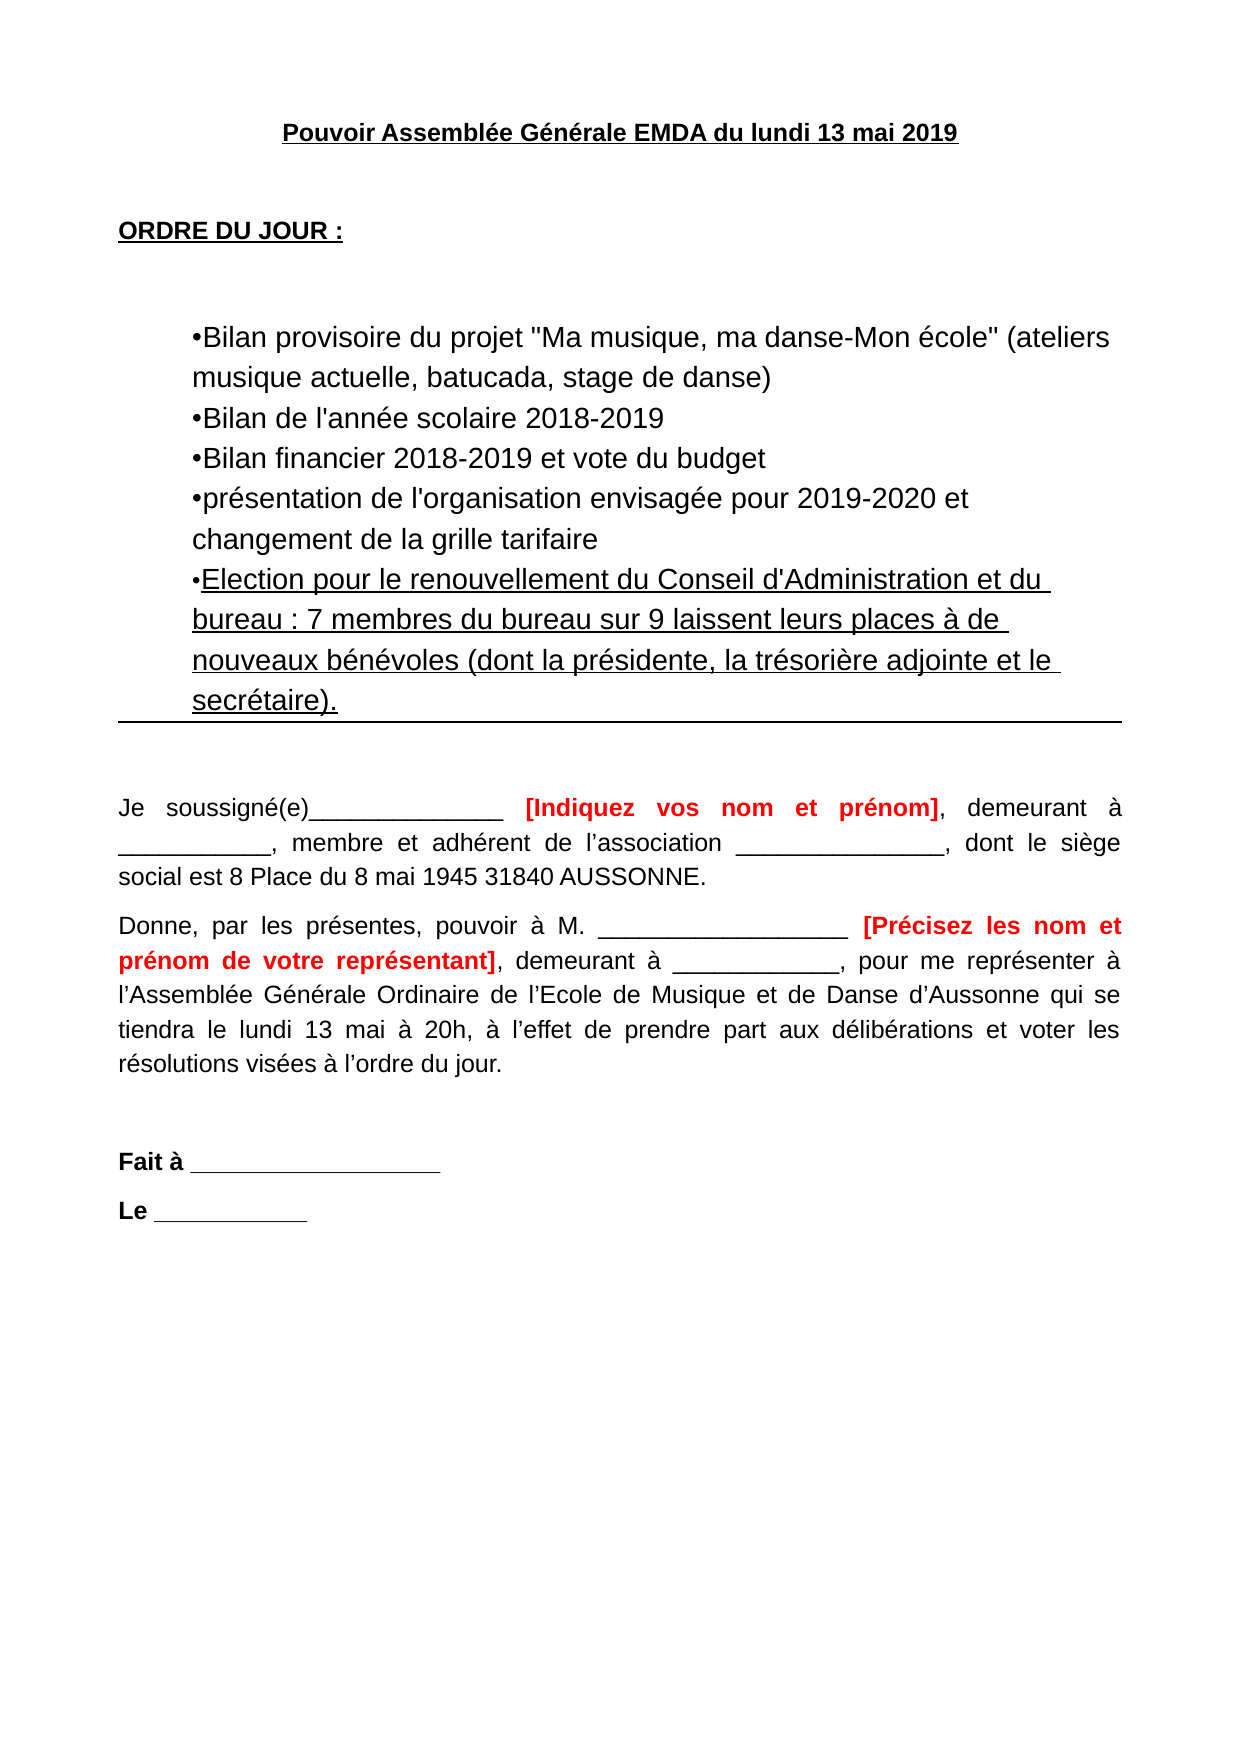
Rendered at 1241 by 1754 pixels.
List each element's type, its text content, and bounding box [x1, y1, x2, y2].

text Je soussigné(e)______________ [Indiquez vos nom et prénom], demeurant à ___________, membre et adhérent de l’association _______________, dont le siège social est 8 Place du 8 mai 1945 31840 AUSSONNE. [118, 793, 1122, 891]
list Bilan de l'année scolaire 2018-2019 [118, 401, 1122, 434]
text Donne, par les présentes, pouvoir à M. __________________ [Précisez les nom et prénom de votre représentant], demeurant à ____________, pour me représenter à l’Assemblée Générale Ordinaire de l’Ecole de Musique et de Danse d’Aussonne qui se tiendra le lundi 13 mai à 20h, à l’effet de prendre part aux délibérations et voter les résolutions visées à l’ordre du jour. [118, 911, 1122, 1078]
list présentation de l'organisation envisagée pour 2019-2020 et changement de la grille tarifaire [118, 482, 1122, 556]
list Bilan financier 2018-2019 et vote du budget [118, 441, 1122, 475]
list Bilan provisoire du projet "Ma musique, ma danse-Mon école" (ateliers musique actuelle, batucada, stage de danse) [118, 320, 1122, 394]
text Pouvoir Assemblée Générale EMDA du lundi 13 mai 2019 [118, 118, 1122, 147]
text Fait à __________________ [118, 1147, 1122, 1176]
text Le ___________ [118, 1196, 1122, 1225]
list Election pour le renouvellement du Conseil d'Administration et du bureau : 7 membres du bureau sur 9 laissent leurs places à de nouveaux bénévoles (dont la présidente, la trésorière adjointe et le secrétaire). [118, 562, 1122, 721]
text ORDRE DU JOUR : [118, 216, 1122, 245]
